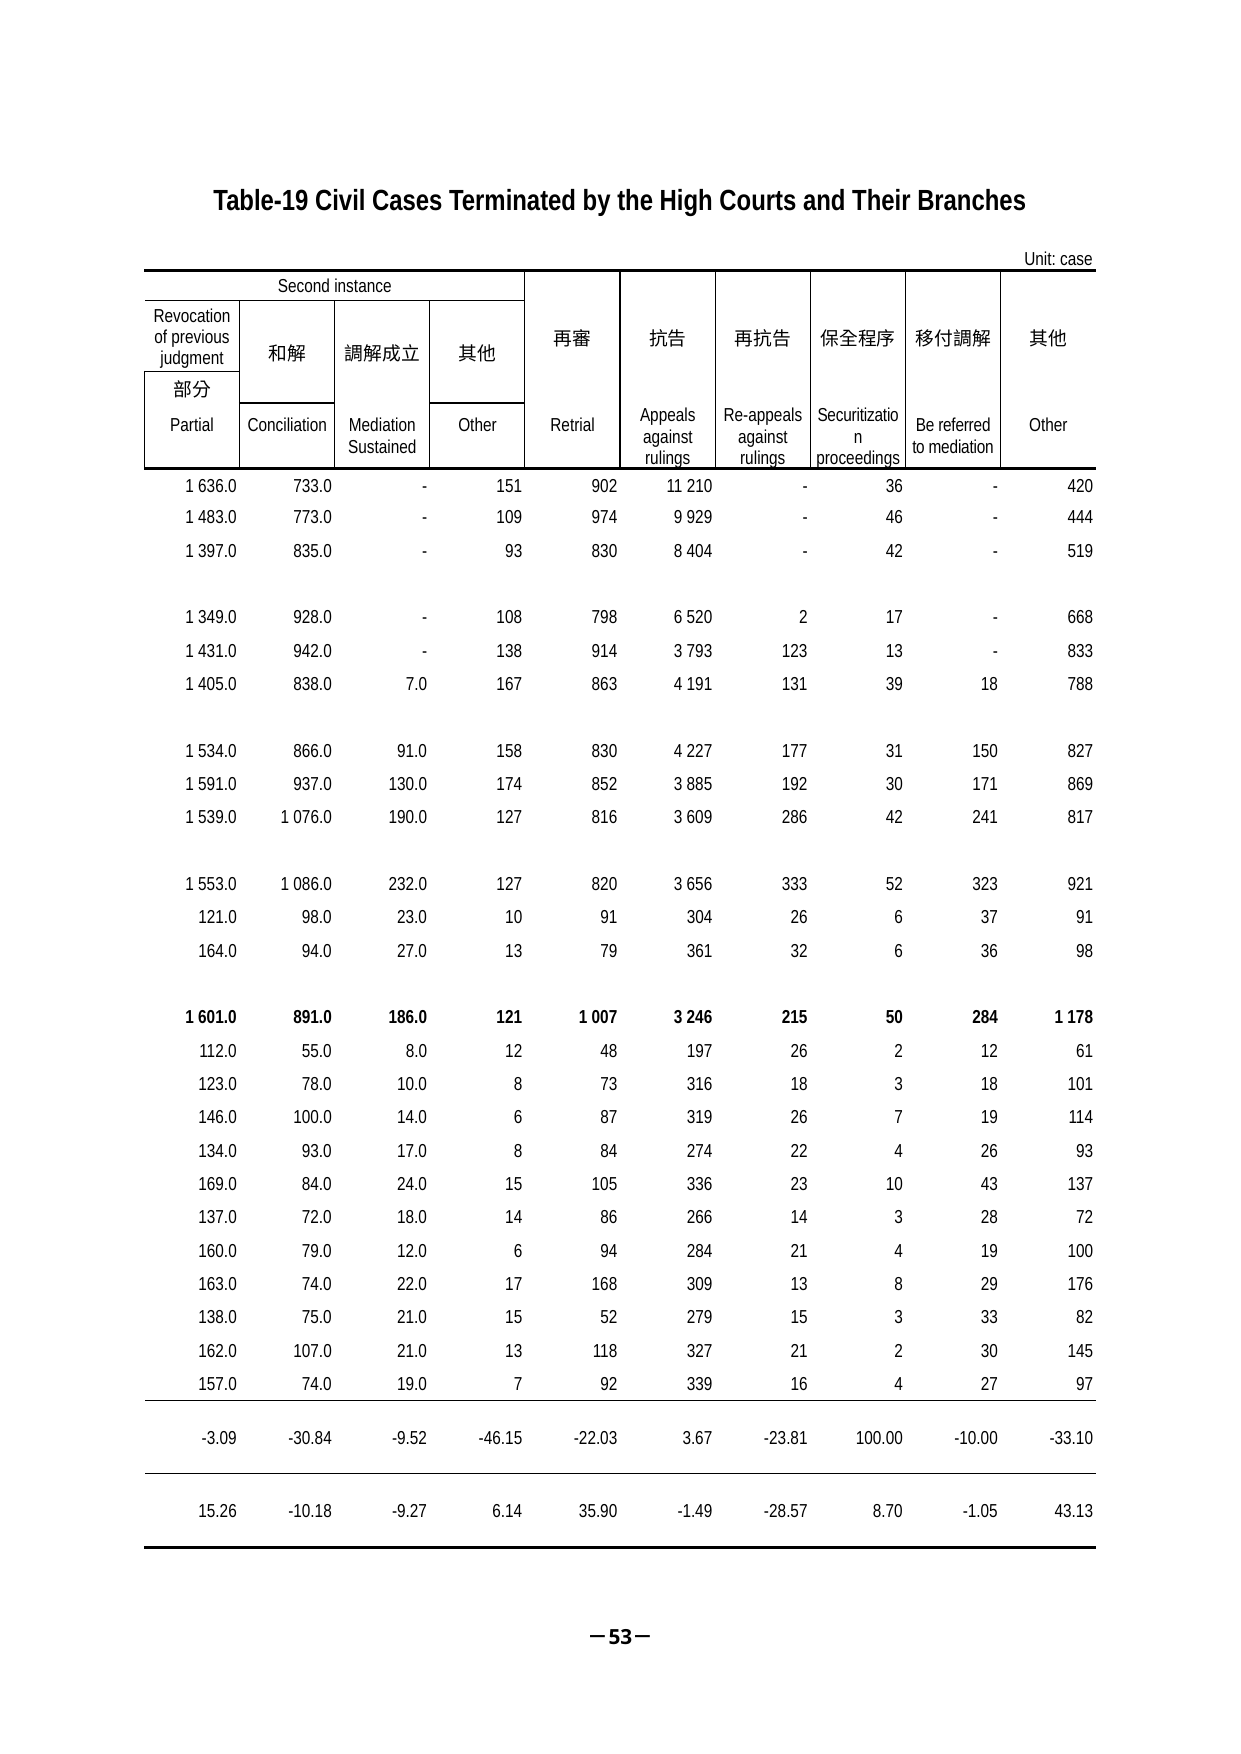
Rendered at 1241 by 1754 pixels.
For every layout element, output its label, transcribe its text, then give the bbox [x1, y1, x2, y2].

table_cell Re-appeals against rulings [716, 402, 810, 467]
table_cell 838.0 [239, 667, 334, 700]
table_cell [430, 967, 525, 1000]
table_cell 160.0 [144, 1234, 239, 1267]
table_cell 118 [525, 1334, 620, 1367]
table_cell [715, 834, 810, 867]
table_cell 8 [430, 1134, 525, 1167]
table_cell 339 [620, 1367, 715, 1400]
table_cell 137.0 [144, 1200, 239, 1234]
table_cell 42 [810, 800, 905, 834]
table_cell 11 210 [620, 470, 715, 500]
table_cell 75.0 [239, 1300, 334, 1334]
table_cell 55.0 [239, 1034, 334, 1067]
table_cell [1001, 834, 1096, 867]
table_cell 13 [810, 634, 905, 667]
table_cell [430, 834, 525, 867]
table_cell 7.0 [335, 667, 430, 700]
table_cell 3 885 [620, 767, 715, 800]
table_cell - [335, 470, 430, 500]
table_cell 151 [430, 470, 525, 500]
table_cell 23.0 [335, 900, 430, 934]
table_cell 32 [715, 934, 810, 967]
table_cell 100.00 [810, 1401, 905, 1473]
text Unit: case [148, 250, 1092, 269]
table_cell 82 [1001, 1300, 1096, 1334]
table_cell 16 [715, 1367, 810, 1400]
table_cell 1 534.0 [144, 734, 239, 767]
table_cell 84 [525, 1134, 620, 1167]
table_cell 46 [810, 500, 905, 534]
table_cell 26 [715, 1100, 810, 1134]
table_cell [239, 967, 334, 1000]
table_cell 4 [810, 1134, 905, 1167]
table_cell 39 [810, 667, 905, 700]
table_cell 241 [905, 800, 1001, 834]
table_cell 309 [620, 1267, 715, 1300]
table_cell 158 [430, 734, 525, 767]
table_cell 21.0 [335, 1300, 430, 1334]
table_cell [905, 967, 1001, 1000]
table_cell Revocation of previous judgment [144, 300, 239, 371]
table_cell 101 [1001, 1067, 1096, 1100]
table_cell 93.0 [239, 1134, 334, 1167]
table_cell 937.0 [239, 767, 334, 800]
table_cell 108 [430, 600, 525, 634]
table_cell [810, 567, 905, 600]
table_cell 87 [525, 1100, 620, 1134]
table_cell 15 [715, 1300, 810, 1334]
table_cell 48 [525, 1034, 620, 1067]
table_cell -9.27 [335, 1474, 430, 1546]
table_cell 3 793 [620, 634, 715, 667]
table_cell 2 [810, 1334, 905, 1367]
table_cell [905, 567, 1001, 600]
table_cell 134.0 [144, 1134, 239, 1167]
table_cell - [905, 500, 1001, 534]
table_cell 866.0 [239, 734, 334, 767]
table_cell 14 [430, 1200, 525, 1234]
table_cell 788 [1001, 667, 1096, 700]
table_cell 18.0 [335, 1200, 430, 1234]
table_cell 15 [430, 1167, 525, 1200]
table_cell 24.0 [335, 1167, 430, 1200]
table_cell 127 [430, 800, 525, 834]
text Table-19 Civil Cases Terminated by the High Courts and Their Branches [148, 183, 1092, 217]
table_cell [905, 834, 1001, 867]
table_cell [525, 700, 620, 734]
table_cell 52 [810, 867, 905, 900]
table_cell 8.70 [810, 1474, 905, 1546]
table_cell 197 [620, 1034, 715, 1067]
table_cell - [335, 634, 430, 667]
table_cell 19 [905, 1100, 1001, 1134]
table_cell 13 [715, 1267, 810, 1300]
table_cell 18 [715, 1067, 810, 1100]
table_cell 162.0 [144, 1334, 239, 1367]
table_cell Be referred to mediation [906, 402, 1000, 467]
table_cell 72 [1001, 1200, 1096, 1234]
table_cell 146.0 [144, 1100, 239, 1134]
table_cell 14 [715, 1200, 810, 1234]
table_cell 31 [810, 734, 905, 767]
table_cell 827 [1001, 734, 1096, 767]
table_cell 138 [430, 634, 525, 667]
table_cell 30 [905, 1334, 1001, 1367]
table_cell 17.0 [335, 1134, 430, 1167]
table_cell -9.52 [335, 1401, 430, 1473]
table_cell Securitization proceedings [811, 402, 905, 467]
table_cell 1 405.0 [144, 667, 239, 700]
table_cell 10.0 [335, 1067, 430, 1100]
table_cell 174 [430, 767, 525, 800]
table_cell [335, 967, 430, 1000]
table_cell 86 [525, 1200, 620, 1234]
table_cell 42 [810, 534, 905, 567]
table_cell 333 [715, 867, 810, 900]
table_cell 1 601.0 [144, 1000, 239, 1034]
table_cell 2 [715, 600, 810, 634]
table_cell Appeals against rulings [621, 402, 715, 467]
table_cell 114 [1001, 1100, 1096, 1134]
table_cell -28.57 [715, 1474, 810, 1546]
table_header Second instance [144, 272, 524, 300]
table_cell [239, 700, 334, 734]
table_cell - [715, 534, 810, 567]
table_cell 37 [905, 900, 1001, 934]
table_cell 9 929 [620, 500, 715, 534]
table_cell 1 178 [1001, 1000, 1096, 1034]
table_cell 130.0 [335, 767, 430, 800]
table_cell 3 246 [620, 1000, 715, 1034]
table_cell - [715, 500, 810, 534]
table_cell 3 [810, 1300, 905, 1334]
table_cell 168 [525, 1267, 620, 1300]
table_cell [239, 567, 334, 600]
table_cell 91.0 [335, 734, 430, 767]
table_cell 10 [810, 1167, 905, 1200]
table_cell -10.00 [905, 1401, 1001, 1473]
table_cell 112.0 [144, 1034, 239, 1067]
table_cell 6 [430, 1100, 525, 1134]
table_cell - [335, 600, 430, 634]
table_cell 74.0 [239, 1367, 334, 1400]
table_cell [905, 700, 1001, 734]
table_cell 186.0 [335, 1000, 430, 1034]
table_cell 190.0 [335, 800, 430, 834]
table_cell -30.84 [239, 1401, 334, 1473]
table_cell 869 [1001, 767, 1096, 800]
table_cell 891.0 [239, 1000, 334, 1034]
table_cell 28 [905, 1200, 1001, 1234]
table_cell 26 [905, 1134, 1001, 1167]
table_header 其他 [1001, 272, 1096, 402]
table_cell 1 007 [525, 1000, 620, 1034]
table_cell 150 [905, 734, 1001, 767]
table_cell 1 636.0 [144, 470, 239, 500]
table_cell 18 [905, 1067, 1001, 1100]
table_cell 319 [620, 1100, 715, 1134]
table_cell 52 [525, 1300, 620, 1334]
table_cell -23.81 [715, 1401, 810, 1473]
table_cell 817 [1001, 800, 1096, 834]
table_cell 30 [810, 767, 905, 800]
table_cell 1 483.0 [144, 500, 239, 534]
table_cell 1 431.0 [144, 634, 239, 667]
table_cell [430, 700, 525, 734]
table_cell 121 [430, 1000, 525, 1034]
table_cell 21.0 [335, 1334, 430, 1367]
table_cell 27.0 [335, 934, 430, 967]
table_cell 215 [715, 1000, 810, 1034]
table_cell 176 [1001, 1267, 1096, 1300]
table_cell 127 [430, 867, 525, 900]
table_cell 3 [810, 1200, 905, 1234]
table_cell 18 [905, 667, 1001, 700]
table_cell Partial [145, 402, 239, 467]
table_cell 1 397.0 [144, 534, 239, 567]
table_cell 863 [525, 667, 620, 700]
table_cell 1 086.0 [239, 867, 334, 900]
table_cell 266 [620, 1200, 715, 1234]
table_cell [620, 567, 715, 600]
table_cell 73 [525, 1067, 620, 1100]
table_cell -1.49 [620, 1474, 715, 1546]
table_cell 1 591.0 [144, 767, 239, 800]
table_cell [335, 567, 430, 600]
table_cell [1001, 700, 1096, 734]
table_cell 17 [430, 1267, 525, 1300]
table_cell 97 [1001, 1367, 1096, 1400]
table_cell -10.18 [239, 1474, 334, 1546]
table_cell 8 404 [620, 534, 715, 567]
table_cell 169.0 [144, 1167, 239, 1200]
table_cell 78.0 [239, 1067, 334, 1100]
table_cell 93 [1001, 1134, 1096, 1167]
table_cell [715, 567, 810, 600]
table_cell [620, 967, 715, 1000]
table_cell -3.09 [144, 1400, 239, 1473]
table_cell 4 [810, 1367, 905, 1400]
table_cell 15.26 [144, 1473, 239, 1546]
table_cell 835.0 [239, 534, 334, 567]
table_cell 171 [905, 767, 1001, 800]
table_cell 92 [525, 1367, 620, 1400]
table_cell 928.0 [239, 600, 334, 634]
table_cell [810, 967, 905, 1000]
table_cell 420 [1001, 470, 1096, 500]
table_cell 323 [905, 867, 1001, 900]
table_cell 137 [1001, 1167, 1096, 1200]
table_cell [144, 834, 239, 867]
table_cell 6 [810, 900, 905, 934]
table_cell 830 [525, 734, 620, 767]
table_cell 4 191 [620, 667, 715, 700]
table_cell 773.0 [239, 500, 334, 534]
table_cell 304 [620, 900, 715, 934]
table_cell 94 [525, 1234, 620, 1267]
table_cell 43 [905, 1167, 1001, 1200]
table_cell [620, 700, 715, 734]
table_cell 974 [525, 500, 620, 534]
table_cell 調解成立 [335, 301, 429, 402]
table_cell -33.10 [1001, 1401, 1096, 1473]
table_cell 177 [715, 734, 810, 767]
table_cell 其他 [430, 301, 524, 402]
table_cell [144, 700, 239, 734]
table_cell 444 [1001, 500, 1096, 534]
table_cell [810, 700, 905, 734]
table_cell 1 349.0 [144, 600, 239, 634]
table_cell 和解 [240, 301, 334, 402]
table_cell 13 [430, 934, 525, 967]
table_header 抗告 [621, 272, 715, 402]
table_cell [335, 700, 430, 734]
table_cell 8 [430, 1067, 525, 1100]
table_cell - [905, 600, 1001, 634]
table_cell 107.0 [239, 1334, 334, 1367]
table_cell 19.0 [335, 1367, 430, 1400]
table_cell 94.0 [239, 934, 334, 967]
table_cell 7 [810, 1100, 905, 1134]
table_cell 27 [905, 1367, 1001, 1400]
table_cell 6 [810, 934, 905, 967]
table_cell Retrial [525, 402, 619, 467]
table_cell 21 [715, 1334, 810, 1367]
table_cell 668 [1001, 600, 1096, 634]
table_cell 123 [715, 634, 810, 667]
table_cell 286 [715, 800, 810, 834]
table_cell - [905, 470, 1001, 500]
table_cell [620, 834, 715, 867]
table_cell [715, 700, 810, 734]
table_cell 4 [810, 1234, 905, 1267]
table_cell 12 [430, 1034, 525, 1067]
table_cell Other [430, 404, 524, 467]
table_cell 43.13 [1001, 1474, 1096, 1546]
table_cell 942.0 [239, 634, 334, 667]
table_cell [144, 967, 239, 1000]
table_cell -22.03 [525, 1401, 620, 1473]
table_cell 3 656 [620, 867, 715, 900]
table_cell 3 609 [620, 800, 715, 834]
table_cell 1 539.0 [144, 800, 239, 834]
table_cell 123.0 [144, 1067, 239, 1100]
table_cell - [335, 500, 430, 534]
table_cell 921 [1001, 867, 1096, 900]
table_cell 121.0 [144, 900, 239, 934]
table_cell 26 [715, 900, 810, 934]
table_cell 72.0 [239, 1200, 334, 1234]
table_cell 74.0 [239, 1267, 334, 1300]
table_cell 36 [905, 934, 1001, 967]
table_cell 22 [715, 1134, 810, 1167]
table_cell 61 [1001, 1034, 1096, 1067]
table_cell -1.05 [905, 1474, 1001, 1546]
table_cell 192 [715, 767, 810, 800]
table_cell 131 [715, 667, 810, 700]
table_cell 145 [1001, 1334, 1096, 1367]
table_cell [430, 567, 525, 600]
table_cell 164.0 [144, 934, 239, 967]
table_cell [239, 834, 334, 867]
table_cell 232.0 [335, 867, 430, 900]
table_cell 816 [525, 800, 620, 834]
table_cell 830 [525, 534, 620, 567]
table_cell 50 [810, 1000, 905, 1034]
table_cell 84.0 [239, 1167, 334, 1200]
table_cell [715, 967, 810, 1000]
table_cell 820 [525, 867, 620, 900]
table_cell 17 [810, 600, 905, 634]
table_cell Conciliation [240, 404, 334, 467]
table_header 再審 [525, 272, 619, 402]
table_cell [144, 567, 239, 600]
table_cell 902 [525, 470, 620, 500]
table_cell [1001, 967, 1096, 1000]
table_cell [810, 834, 905, 867]
table_cell [525, 567, 620, 600]
table_cell 8 [810, 1267, 905, 1300]
table_cell 79 [525, 934, 620, 967]
table_cell 2 [810, 1034, 905, 1067]
table_cell 98.0 [239, 900, 334, 934]
table_cell 733.0 [239, 470, 334, 500]
table_cell 327 [620, 1334, 715, 1367]
table_cell - [335, 534, 430, 567]
table_cell 36 [810, 470, 905, 500]
table_cell 13 [430, 1334, 525, 1367]
table_cell 105 [525, 1167, 620, 1200]
table_cell 79.0 [239, 1234, 334, 1267]
table_cell [525, 834, 620, 867]
table_cell Mediation Sustained [335, 402, 429, 467]
table_cell 12 [905, 1034, 1001, 1067]
table_cell 26 [715, 1034, 810, 1067]
table_cell 6 520 [620, 600, 715, 634]
table_cell 8.0 [335, 1034, 430, 1067]
table_cell [1001, 567, 1096, 600]
table_cell 852 [525, 767, 620, 800]
table_cell 33 [905, 1300, 1001, 1334]
table_cell 35.90 [525, 1474, 620, 1546]
table_cell 15 [430, 1300, 525, 1334]
table_cell 284 [620, 1234, 715, 1267]
table_cell 部分 [145, 372, 239, 402]
table_cell 3.67 [620, 1401, 715, 1473]
table_cell 833 [1001, 634, 1096, 667]
table_cell 361 [620, 934, 715, 967]
table_cell [335, 834, 430, 867]
table_cell 519 [1001, 534, 1096, 567]
table_cell 109 [430, 500, 525, 534]
table_cell 7 [430, 1367, 525, 1400]
table_cell 14.0 [335, 1100, 430, 1134]
table_cell 29 [905, 1267, 1001, 1300]
table_cell [525, 967, 620, 1000]
table_cell 284 [905, 1000, 1001, 1034]
table_header 保全程序 [811, 272, 905, 402]
table_cell 19 [905, 1234, 1001, 1267]
table_cell - [905, 634, 1001, 667]
table_cell 1 076.0 [239, 800, 334, 834]
table_cell 93 [430, 534, 525, 567]
table_cell 138.0 [144, 1300, 239, 1334]
table_header 移付調解 [906, 272, 1000, 402]
table_cell Other [1001, 402, 1096, 467]
table_cell 12.0 [335, 1234, 430, 1267]
table_cell -46.15 [430, 1401, 525, 1473]
table_cell 798 [525, 600, 620, 634]
table_cell 1 553.0 [144, 867, 239, 900]
table_cell 316 [620, 1067, 715, 1100]
table_cell 3 [810, 1067, 905, 1100]
table_cell 21 [715, 1234, 810, 1267]
table_cell 157.0 [144, 1367, 239, 1400]
table_cell 10 [430, 900, 525, 934]
table_cell 6.14 [430, 1474, 525, 1546]
table_cell 22.0 [335, 1267, 430, 1300]
table_cell 100.0 [239, 1100, 334, 1134]
table_cell 914 [525, 634, 620, 667]
table_cell 167 [430, 667, 525, 700]
table_cell - [905, 534, 1001, 567]
table_cell 98 [1001, 934, 1096, 967]
table_cell 6 [430, 1234, 525, 1267]
table_cell 279 [620, 1300, 715, 1334]
table_cell 336 [620, 1167, 715, 1200]
table_cell 91 [525, 900, 620, 934]
table_cell 163.0 [144, 1267, 239, 1300]
table_cell 274 [620, 1134, 715, 1167]
table_header 再抗告 [716, 272, 810, 402]
table_cell 100 [1001, 1234, 1096, 1267]
table_cell 4 227 [620, 734, 715, 767]
table_cell - [715, 470, 810, 500]
table_cell 23 [715, 1167, 810, 1200]
table_cell 91 [1001, 900, 1096, 934]
